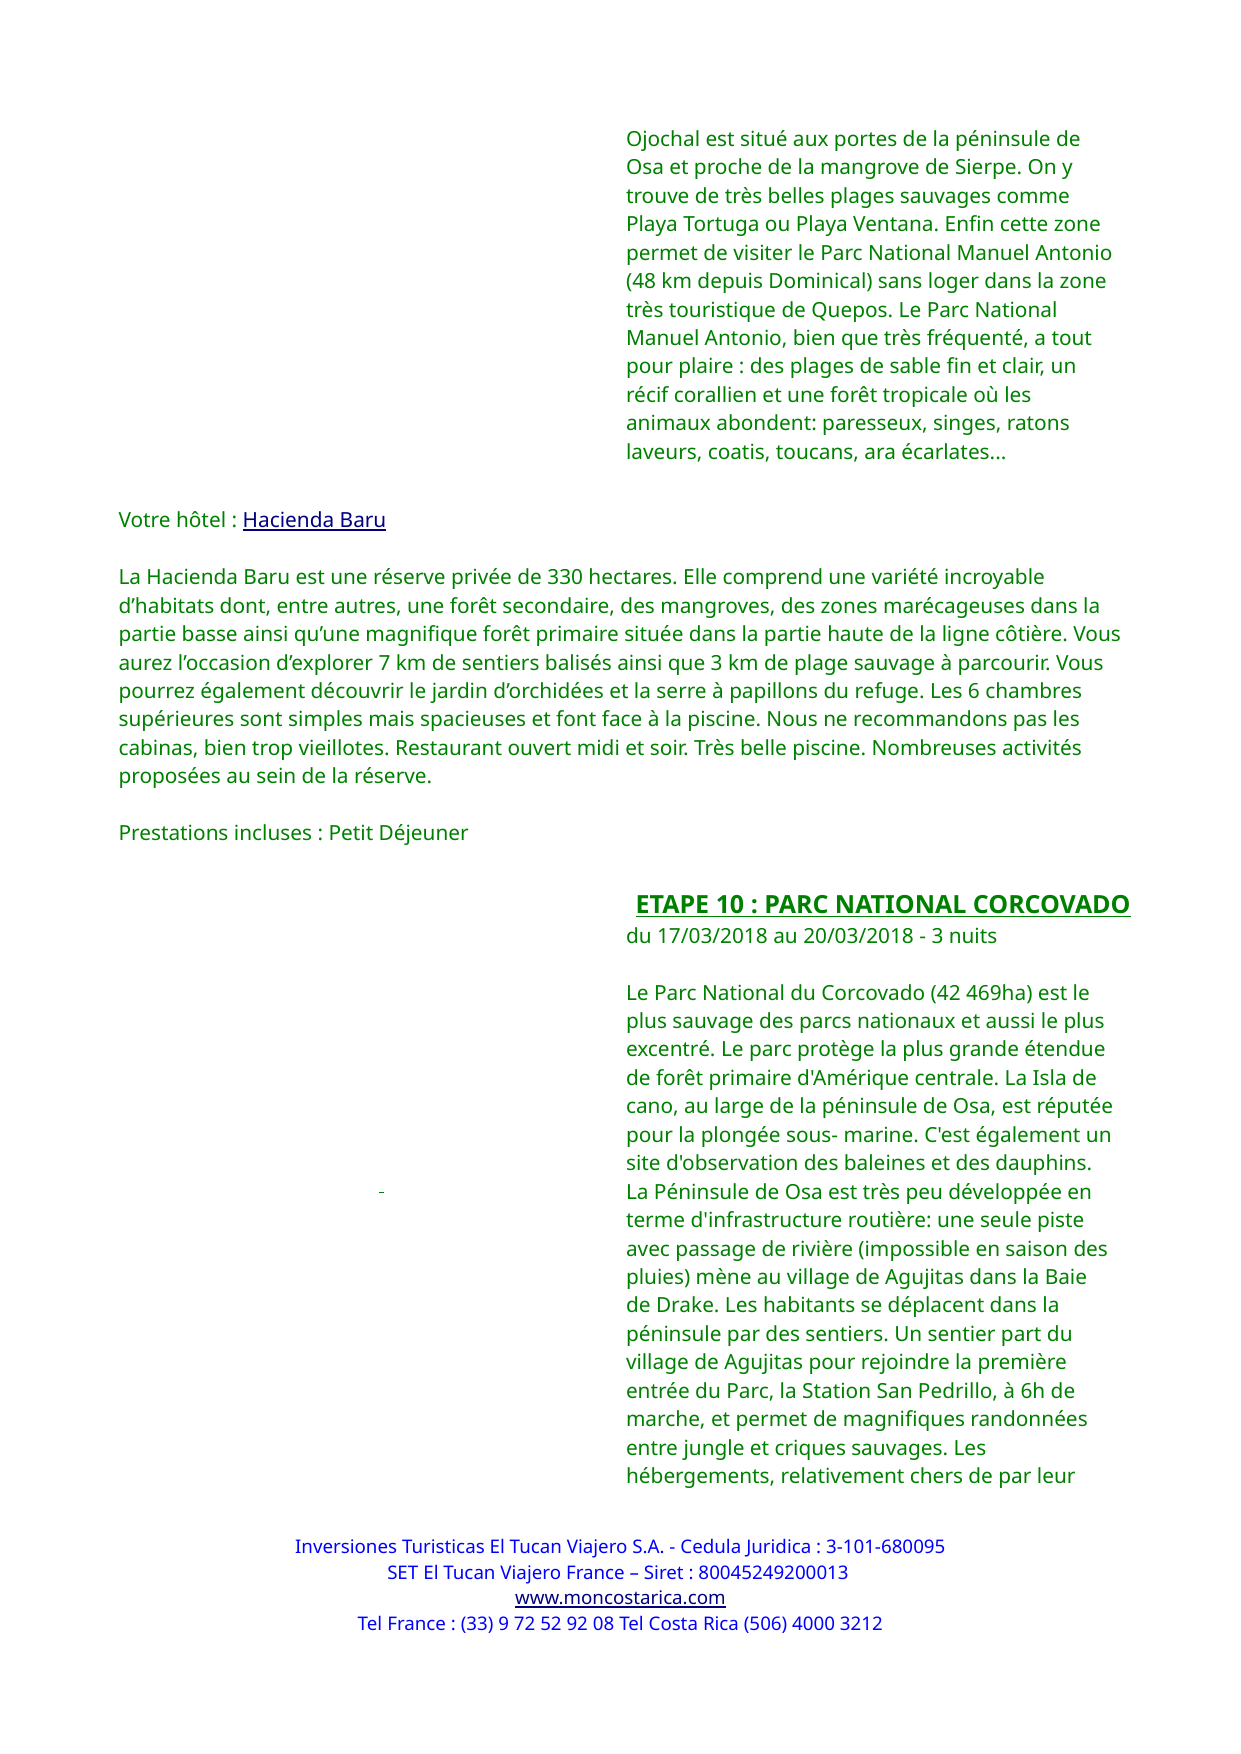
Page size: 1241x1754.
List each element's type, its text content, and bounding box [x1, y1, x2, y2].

text La Hacienda Baru est une réserve privée de 330 hectares. Elle comprend une variété incroyable d’habitats dont, entre autres, une forêt secondaire, des mangroves, des zones marécageuses dans la partie basse ainsi qu’une magnifique forêt primaire située dans la partie haute de la ligne côtière. Vous aurez l’occasion d’explorer 7 km de sentiers balisés ainsi que 3 km de plage sauvage à parcourir. Vous pourrez également découvrir le jardin d’orchidées et la serre à papillons du refuge. Les 6 chambres supérieures sont simples mais spacieuses et font face à la piscine. Nous ne recommandons pas les cabinas, bien trop vieillotes. Restaurant ouvert midi et soir. Très belle piscine. Nombreuses activités proposées au sein de la réserve. [118, 562, 1122, 790]
table_header Ojochal est situé aux portes de la péninsule de Osa et proche de la mangrove de Sierpe. On y trouve de très belles plages sauvages comme Playa Tortuga ou Playa Ventana. Enfin cette zone permet de visiter le Parc National Manuel Antonio (48 km depuis Dominical) sans loger dans la zone très touristique de Quepos. Le Parc National Manuel Antonio, bien que très fréquenté, a tout pour plaire : des plages de sable fin et clair, un récif corallien et une forêt tropicale où les animaux abondent: paresseux, singes, ratons laveurs, coatis, toucans, ara écarlates... [620, 118, 1122, 471]
text Prestations incluses : Petit Déjeuner [118, 818, 1122, 847]
table_header [118, 881, 620, 1495]
text Votre hôtel : Hacienda Baru [118, 505, 1122, 533]
table_header [118, 118, 620, 471]
table_header ETAPE 10 : PARC NATIONAL CORCOVADO du 17/03/2018 au 20/03/2018 - 3 nuits Le Parc National du Corcovado (42 469ha) est le plus sauvage des parcs nationaux et aussi le plus excentré. Le parc protège la plus grande étendue de forêt primaire d'Amérique centrale. La Isla de cano, au large de la péninsule de Osa, est réputée pour la plongée sous- marine. C'est également un site d'observation des baleines et des dauphins. La Péninsule de Osa est très peu développée en terme d'infrastructure routière: une seule piste avec passage de rivière (impossible en saison des pluies) mène au village de Agujitas dans la Baie de Drake. Les habitants se déplacent dans la péninsule par des sentiers. Un sentier part du village de Agujitas pour rejoindre la première entrée du Parc, la Station San Pedrillo, à 6h de marche, et permet de magnifiques randonnées entre jungle et criques sauvages. Les hébergements, relativement chers de par leur isolement, se trouvent dans la Baie de Drake ou le long de la côte entre Drake Bay et San Pedrillo. Ils proposent quasiment tous des forfaits 3 nuits qui incluent un accès en bateau depuis le port de Sierpe, l'hébergement, les repas et 2 excursions (Parc National et Isla de Cano). [620, 881, 1122, 1495]
